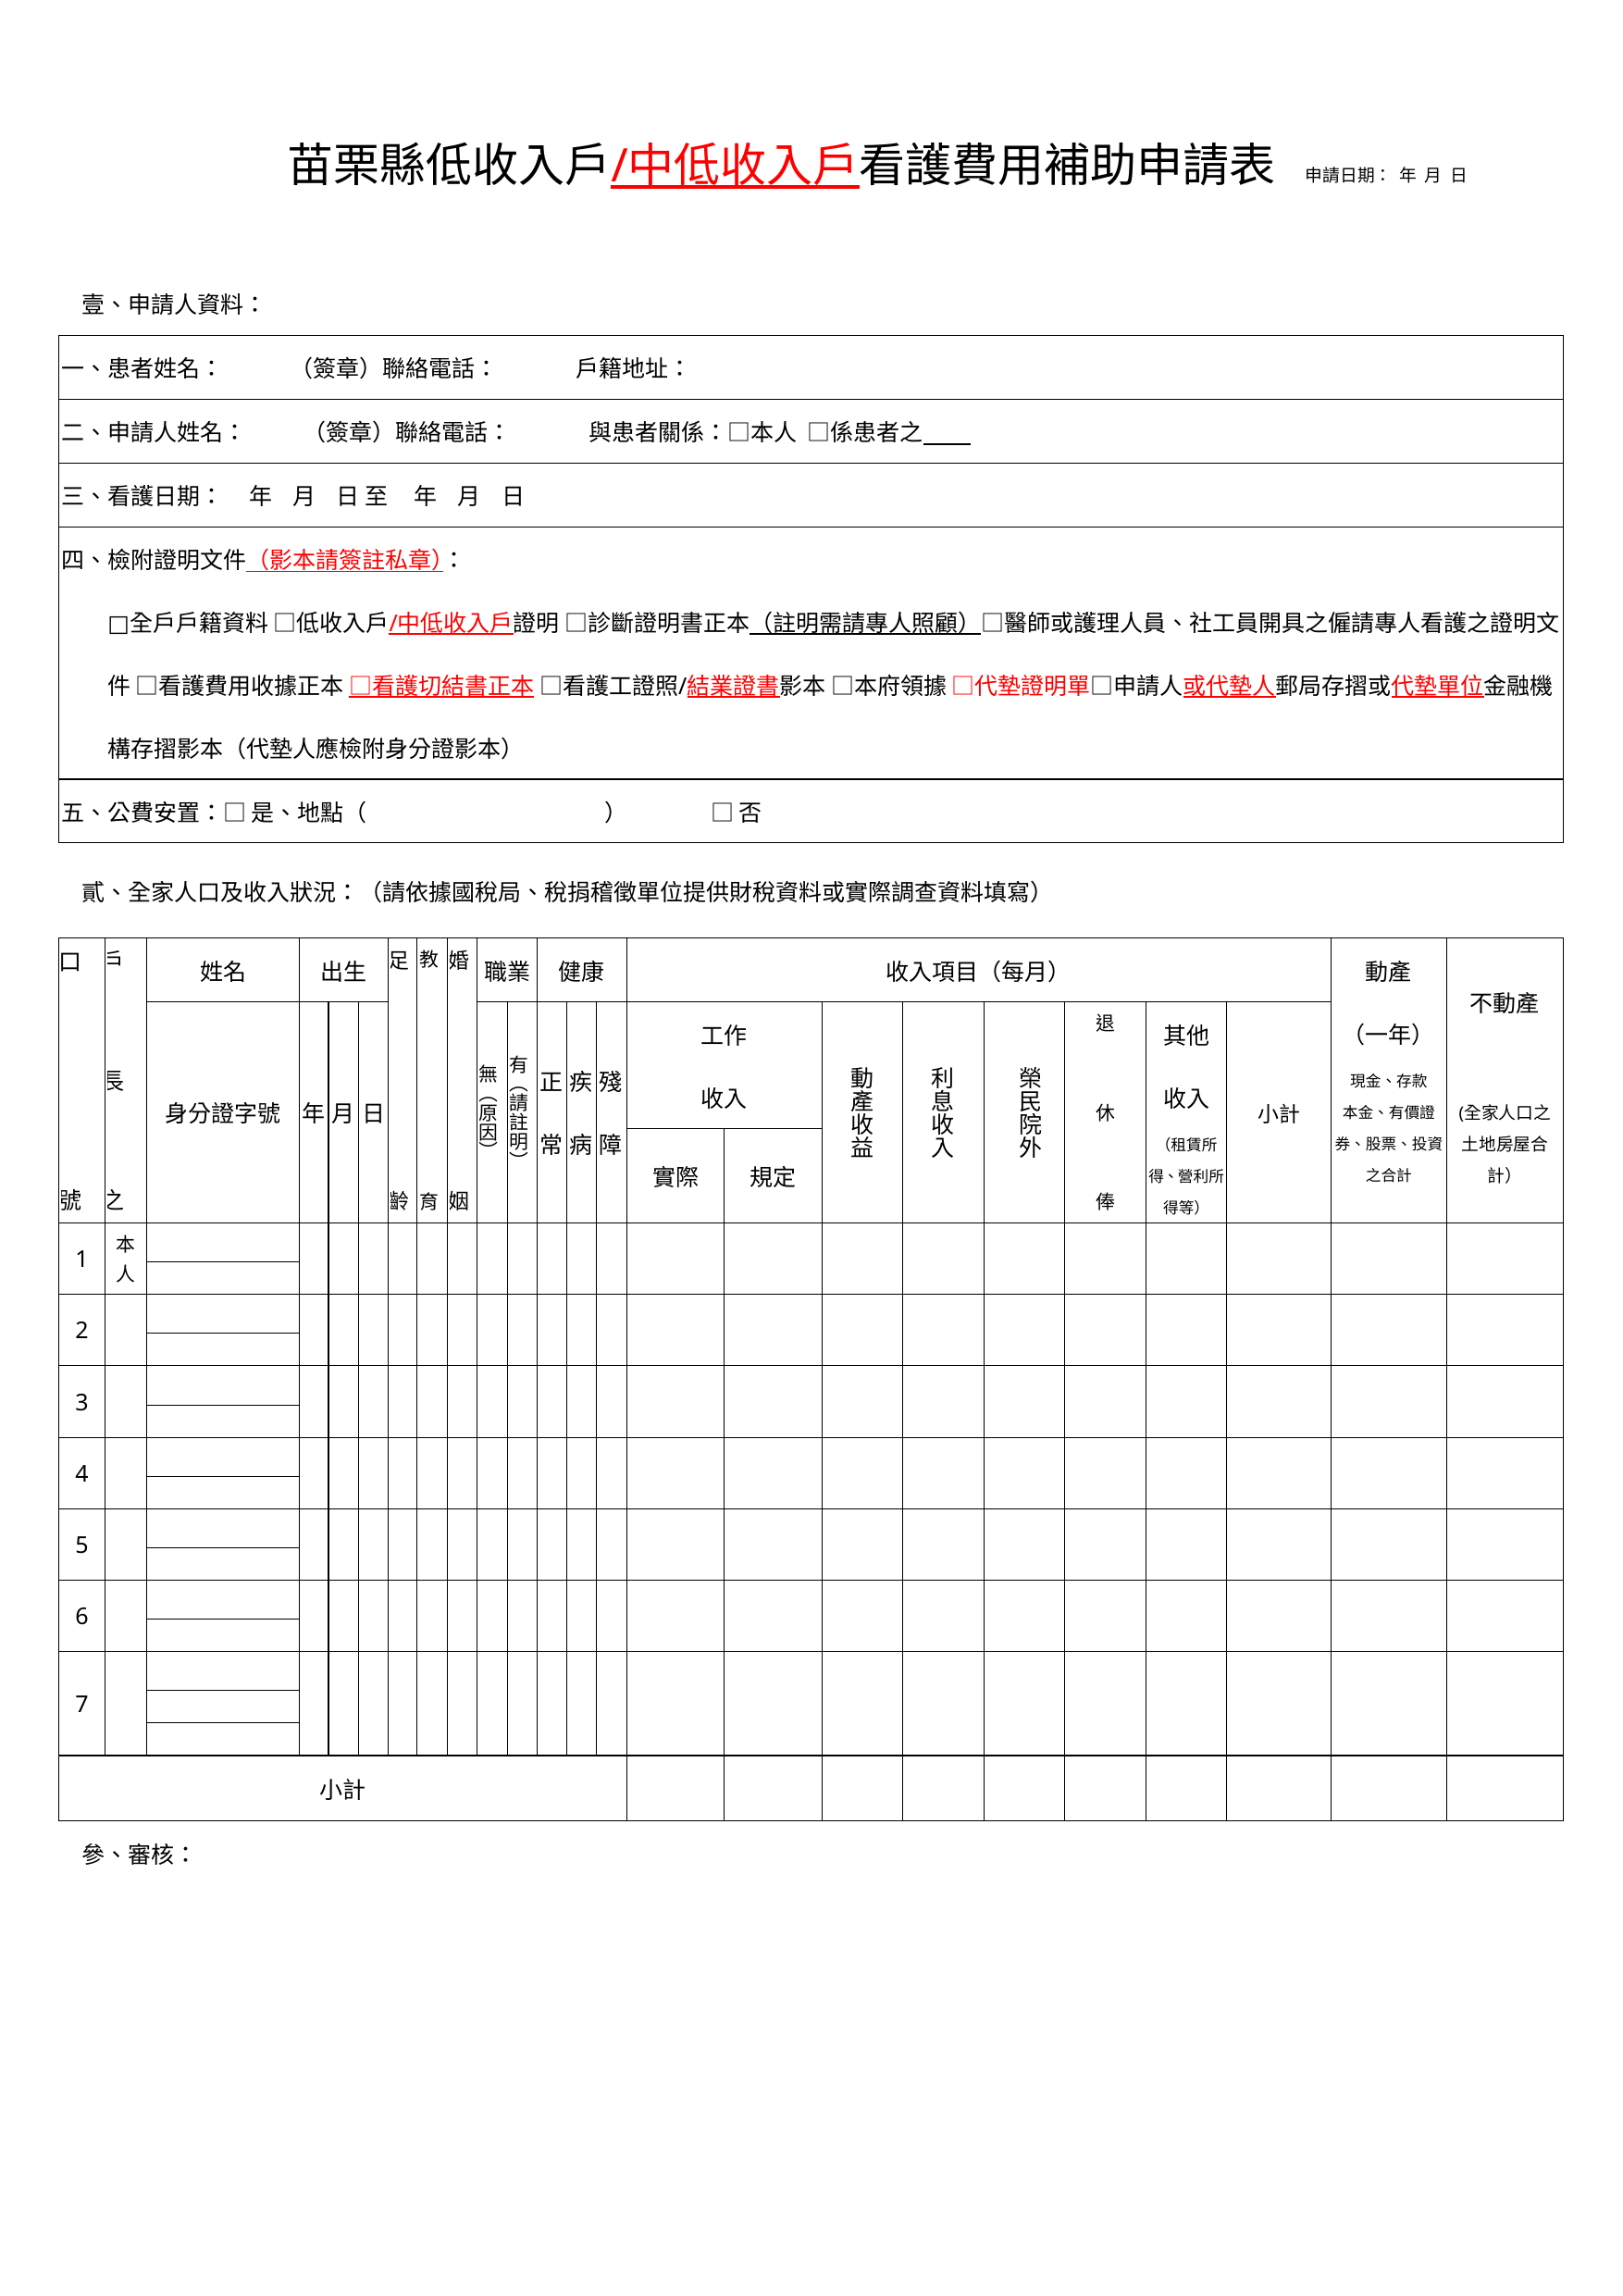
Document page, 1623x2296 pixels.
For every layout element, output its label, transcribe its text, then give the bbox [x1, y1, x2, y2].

table_cell [359, 1652, 388, 1755]
table_cell [1447, 1438, 1563, 1508]
table_cell [1332, 1509, 1446, 1580]
table_cell [903, 1223, 984, 1294]
table_cell [538, 1652, 566, 1755]
text 壹、申請人資料： [82, 272, 1541, 335]
table_cell [567, 1438, 596, 1508]
text 貳、全家人口及收入狀況：（請依據國稅局、稅捐稽徵單位提供財稅資料或實際調查資料填寫） [82, 859, 1541, 922]
table_cell [823, 1366, 902, 1436]
table_cell [105, 1581, 146, 1651]
table_cell [725, 1756, 822, 1820]
table_cell [1447, 1295, 1563, 1365]
table_cell [300, 1509, 328, 1580]
text 苗栗縣低收入戶/中低收入戶看護費用補助申請表 申請日期： 年 月 日 [82, 115, 1541, 209]
table_cell [597, 1581, 626, 1651]
table_cell [329, 1509, 358, 1580]
table_cell [1332, 1581, 1446, 1651]
table_cell [823, 1652, 902, 1755]
table_cell [389, 1223, 416, 1294]
table_cell 規定 [725, 1129, 822, 1222]
table_cell [359, 1509, 388, 1580]
table_header 足齡 [389, 938, 416, 1222]
table_cell [538, 1295, 566, 1365]
table_cell [1146, 1756, 1226, 1820]
table_cell [725, 1223, 822, 1294]
table_cell [725, 1652, 822, 1755]
table_cell [1146, 1223, 1226, 1294]
table_cell [627, 1295, 724, 1365]
table_cell [627, 1223, 724, 1294]
table_cell [1146, 1438, 1226, 1508]
table_cell 小計 [1227, 1002, 1331, 1222]
table_cell [1447, 1223, 1563, 1294]
table_cell 動產收益 [823, 1002, 902, 1222]
table_header 教育 [417, 938, 447, 1222]
table_cell [329, 1366, 358, 1436]
table_cell [300, 1652, 328, 1755]
table_cell [567, 1581, 596, 1651]
table_cell 退休俸 [1065, 1002, 1146, 1222]
table_cell [627, 1756, 724, 1820]
table_cell [1146, 1581, 1226, 1651]
table_cell [417, 1509, 447, 1580]
table_cell [389, 1438, 416, 1508]
table_cell 殘障 [597, 1002, 626, 1222]
table_cell [359, 1223, 388, 1294]
table_cell [1227, 1509, 1331, 1580]
table_cell [1227, 1756, 1331, 1820]
table_cell [1227, 1366, 1331, 1436]
table_cell [417, 1366, 447, 1436]
table_cell [1065, 1581, 1146, 1651]
table_cell [300, 1295, 328, 1365]
table_cell [1227, 1295, 1331, 1365]
table_cell [147, 1262, 299, 1294]
table_cell [300, 1581, 328, 1651]
table_cell [823, 1756, 902, 1820]
table_cell [903, 1295, 984, 1365]
table_cell [417, 1652, 447, 1755]
table_cell [1065, 1438, 1146, 1508]
table_cell [147, 1652, 299, 1690]
table_cell [105, 1295, 146, 1365]
table_cell [389, 1366, 416, 1436]
table_cell [147, 1334, 299, 1365]
table_cell [725, 1509, 822, 1580]
table_cell [329, 1438, 358, 1508]
table_header 動產 （一年） 現金、存款 本金、有價證 券、股票、投資 之合計 [1332, 938, 1446, 1222]
table_cell [417, 1438, 447, 1508]
table_cell 其他 收入 （租賃所得、營利所 得等） [1146, 1002, 1226, 1222]
table_cell [725, 1581, 822, 1651]
table_cell [448, 1366, 477, 1436]
table_cell [1065, 1509, 1146, 1580]
table_cell [477, 1509, 507, 1580]
table_cell [1227, 1581, 1331, 1651]
table_cell [1065, 1756, 1146, 1820]
table_cell 6 [59, 1581, 105, 1651]
table_cell [359, 1438, 388, 1508]
table_cell [538, 1223, 566, 1294]
table_cell [329, 1223, 358, 1294]
table_cell [597, 1366, 626, 1436]
table_cell 有（請註明） [508, 1002, 537, 1222]
table_cell 二、申請人姓名： （簽章）聯絡電話： 與患者關係：□本人 □係患者之 [59, 400, 1563, 463]
table_cell 利息收入 [903, 1002, 984, 1222]
table_cell [567, 1223, 596, 1294]
table_cell [508, 1295, 537, 1365]
table_cell [417, 1581, 447, 1651]
table_cell [359, 1295, 388, 1365]
table_cell 四、檢附證明文件（影本請簽註私章）： □全戶戶籍資料 □低收入戶/中低收入戶證明 □診斷證明書正本（註明需請專人照顧）□醫師或護理人員、社工員開具之僱請專人看護之證明文件 □看護費用收據正本 □看護切結書正本 □看護工證照/結業證書影本 □本府領據 □代墊證明單□申請人或代墊人郵局存摺或代墊單位金融機構存摺影本（代墊人應檢附身分證影本） [59, 527, 1563, 778]
table_header 職業 [477, 938, 537, 1001]
table_cell [508, 1223, 537, 1294]
table_header 收入項目（每月） [627, 938, 1331, 1001]
table_cell [1332, 1295, 1446, 1365]
table_cell [903, 1438, 984, 1508]
table_cell [1065, 1295, 1146, 1365]
table_header 出生 [300, 938, 388, 1001]
table_cell [417, 1295, 447, 1365]
table_cell [508, 1438, 537, 1508]
table_cell 月 [329, 1002, 358, 1222]
table_cell [147, 1223, 299, 1261]
table_cell [300, 1366, 328, 1436]
table_cell [597, 1295, 626, 1365]
table_cell [985, 1652, 1064, 1755]
table_cell [1447, 1509, 1563, 1580]
table_cell [1447, 1652, 1563, 1755]
table_header 健康 [538, 938, 626, 1001]
table_header 口號 [59, 938, 105, 1222]
table_cell 4 [59, 1438, 105, 1508]
table_cell [147, 1477, 299, 1508]
table_cell [300, 1438, 328, 1508]
table_cell [508, 1652, 537, 1755]
table_cell [985, 1509, 1064, 1580]
table_cell 疾病 [567, 1002, 596, 1222]
table_cell [448, 1581, 477, 1651]
table_cell [448, 1295, 477, 1365]
table_cell [105, 1509, 146, 1580]
table_cell [477, 1652, 507, 1755]
table_cell [147, 1581, 299, 1619]
table_cell [147, 1366, 299, 1404]
table_cell [359, 1581, 388, 1651]
table_cell [1146, 1295, 1226, 1365]
table_cell [985, 1756, 1064, 1820]
table_cell [903, 1581, 984, 1651]
table_cell [627, 1509, 724, 1580]
table_cell [448, 1652, 477, 1755]
table_cell [903, 1652, 984, 1755]
table_cell [903, 1756, 984, 1820]
table_cell [627, 1581, 724, 1651]
table_cell [147, 1406, 299, 1436]
table_cell [823, 1581, 902, 1651]
table_cell [823, 1509, 902, 1580]
table_cell 本人 [105, 1223, 146, 1294]
table_cell [359, 1366, 388, 1436]
table_cell 榮民院外 就 養 金 [985, 1002, 1064, 1222]
table_cell 三、看護日期： 年 月 日 至 年 月 日 [59, 464, 1563, 527]
table_header 一、患者姓名： （簽章）聯絡電話： 戶籍地址： [59, 336, 1563, 399]
table_cell [985, 1438, 1064, 1508]
table_cell [1447, 1581, 1563, 1651]
table_cell [105, 1366, 146, 1436]
table_cell [1146, 1652, 1226, 1755]
table_cell [508, 1509, 537, 1580]
table_cell [448, 1438, 477, 1508]
table_cell [627, 1652, 724, 1755]
table_cell [823, 1438, 902, 1508]
table_cell 工作 收入 [627, 1002, 822, 1128]
table_cell [985, 1581, 1064, 1651]
text 參、審核： [82, 1821, 1541, 1884]
table_cell [508, 1366, 537, 1436]
table_cell 無（原因） [477, 1002, 507, 1222]
table_cell 正常 [538, 1002, 566, 1222]
table_header 婚姻 [448, 938, 477, 1222]
table_cell [538, 1438, 566, 1508]
table_cell 3 [59, 1366, 105, 1436]
table_cell [329, 1295, 358, 1365]
table_cell [567, 1509, 596, 1580]
table_cell [1227, 1652, 1331, 1755]
table_cell [147, 1295, 299, 1333]
table_header 戶長之 [105, 938, 146, 1222]
table_cell [1227, 1438, 1331, 1508]
table_cell [1447, 1366, 1563, 1436]
table_cell [1332, 1366, 1446, 1436]
table_cell [389, 1652, 416, 1755]
table_cell [985, 1295, 1064, 1365]
table_cell 1 [59, 1223, 105, 1294]
table_cell [725, 1438, 822, 1508]
table_cell [147, 1691, 299, 1722]
table_cell [477, 1438, 507, 1508]
table_cell [1146, 1366, 1226, 1436]
table_cell 日 [359, 1002, 388, 1222]
table_cell [389, 1581, 416, 1651]
table_cell [538, 1581, 566, 1651]
table_cell [300, 1223, 328, 1294]
table_cell [903, 1509, 984, 1580]
table_cell [147, 1723, 299, 1755]
table_cell [567, 1652, 596, 1755]
table_cell 年 [300, 1002, 328, 1222]
table_cell [105, 1652, 146, 1755]
table_cell [1332, 1438, 1446, 1508]
table_cell [1447, 1756, 1563, 1820]
table_cell 身分證字號 [147, 1002, 299, 1222]
table_cell [597, 1652, 626, 1755]
table_cell [1065, 1223, 1146, 1294]
table_cell [477, 1581, 507, 1651]
table_cell [597, 1223, 626, 1294]
table_header 不動產 (全家人口之 土地房屋合計） [1447, 938, 1563, 1222]
table_cell [477, 1366, 507, 1436]
table_cell [823, 1295, 902, 1365]
table_cell [147, 1438, 299, 1475]
table_cell [1332, 1223, 1446, 1294]
table_cell 7 [59, 1652, 105, 1755]
table_cell [105, 1438, 146, 1508]
table_cell 5 [59, 1509, 105, 1580]
table_cell [477, 1295, 507, 1365]
table_cell [985, 1223, 1064, 1294]
table_cell [538, 1366, 566, 1436]
table_cell [1065, 1652, 1146, 1755]
table_header 姓名 [147, 938, 299, 1001]
table_cell [147, 1620, 299, 1651]
table_cell 2 [59, 1295, 105, 1365]
table_cell [1065, 1366, 1146, 1436]
table_cell 小計 [59, 1756, 626, 1820]
table_cell [985, 1366, 1064, 1436]
table_cell [597, 1509, 626, 1580]
table_cell 實際 [627, 1129, 724, 1222]
table_cell [725, 1366, 822, 1436]
table_cell [147, 1509, 299, 1547]
table_cell [147, 1548, 299, 1580]
table_cell [329, 1652, 358, 1755]
table_cell [389, 1295, 416, 1365]
table_cell [1146, 1509, 1226, 1580]
table_cell [448, 1223, 477, 1294]
table_cell [448, 1509, 477, 1580]
table_cell [567, 1295, 596, 1365]
table_cell [627, 1438, 724, 1508]
table_cell [329, 1581, 358, 1651]
table_cell [477, 1223, 507, 1294]
table_cell [1227, 1223, 1331, 1294]
table_cell [389, 1509, 416, 1580]
table_cell [1332, 1652, 1446, 1755]
table_cell [725, 1295, 822, 1365]
table_cell [597, 1438, 626, 1508]
table_cell [823, 1223, 902, 1294]
table_cell [1332, 1756, 1446, 1820]
table_cell [903, 1366, 984, 1436]
table_cell [538, 1509, 566, 1580]
table_cell [508, 1581, 537, 1651]
table_cell [627, 1366, 724, 1436]
table_cell [417, 1223, 447, 1294]
table_cell 五、公費安置：□ 是、地點（ ） □ 否 [59, 780, 1563, 842]
table_cell [567, 1366, 596, 1436]
